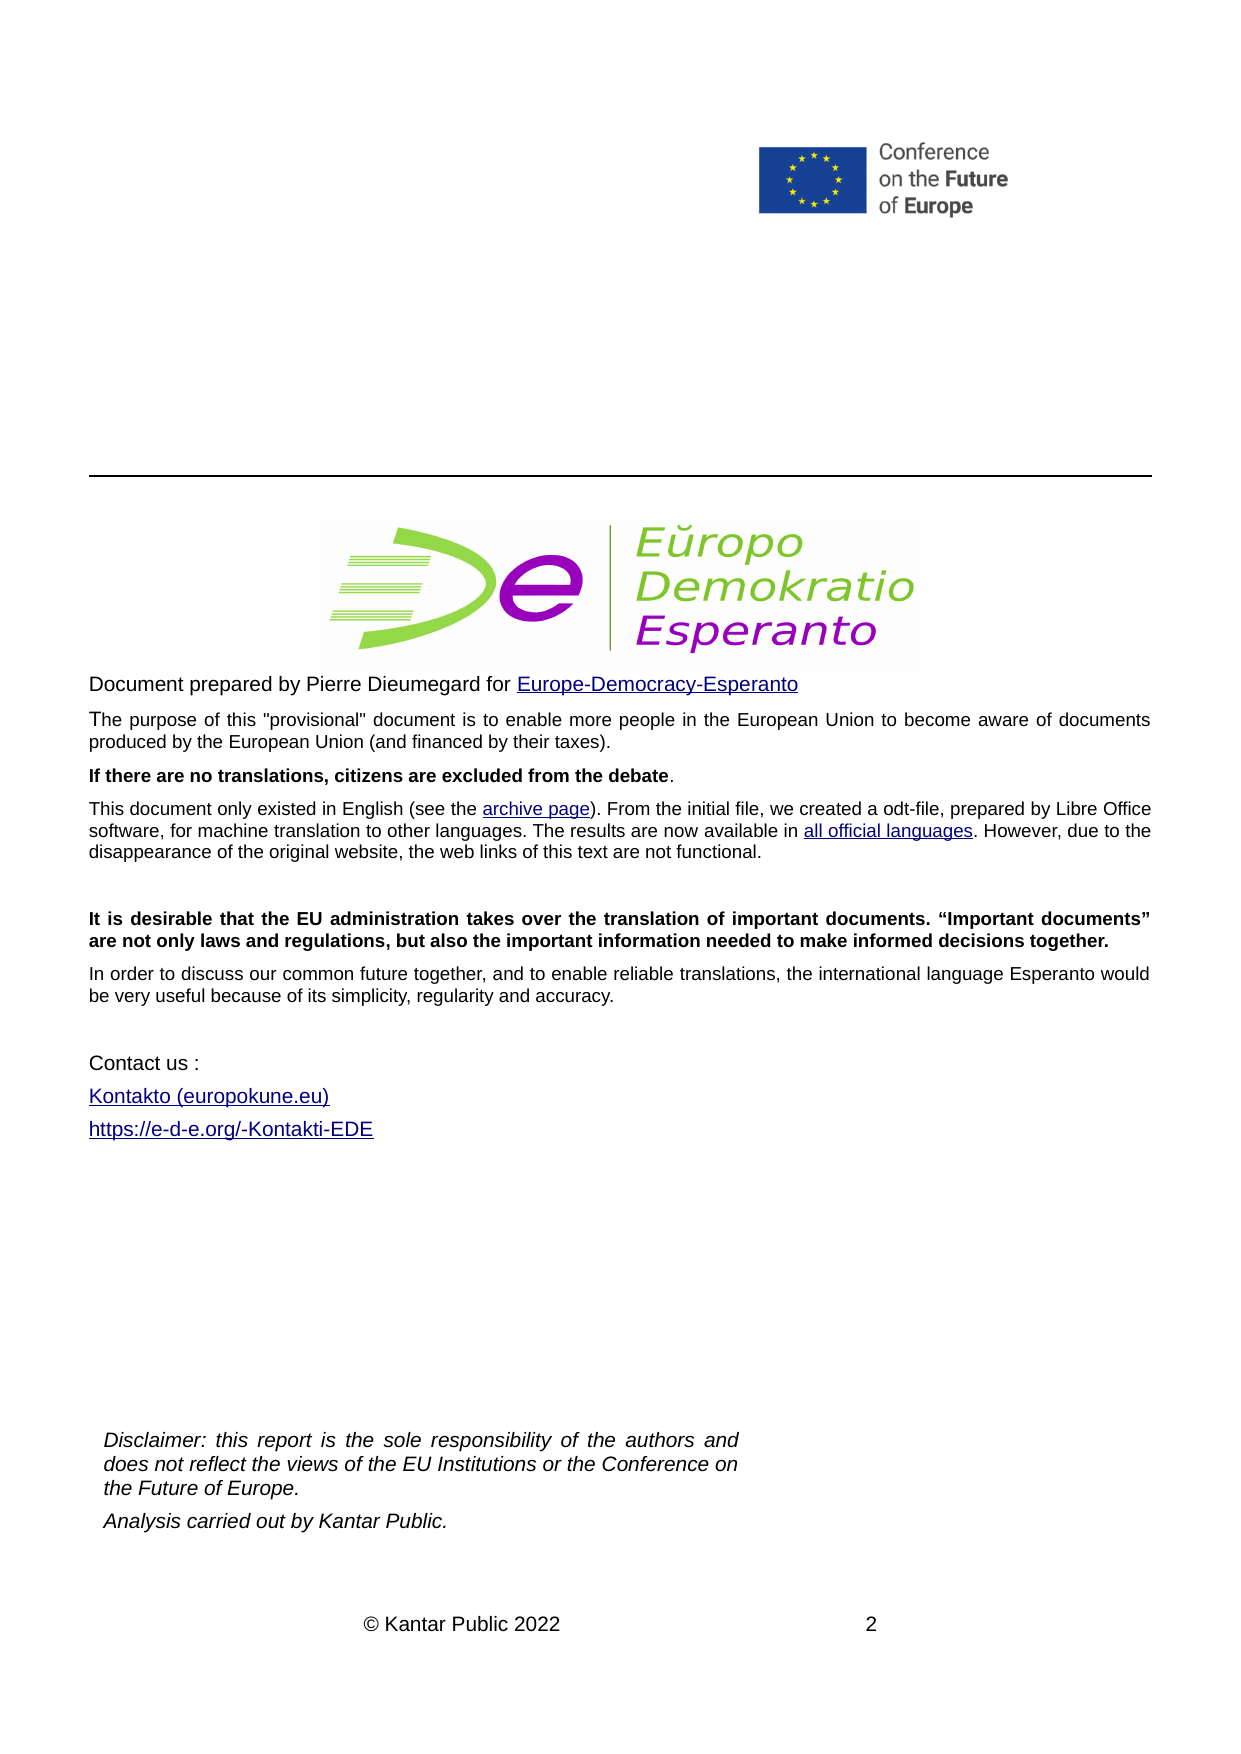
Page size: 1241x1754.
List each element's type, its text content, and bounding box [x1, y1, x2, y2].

text Disclaimer: this report is the sole responsibility of the authors and does not reflect the views of the EU Institutions or the Conference on the Future of Europe. [103, 1428, 742, 1500]
text Contact us : [88, 1051, 1152, 1075]
text It is desirable that the EU administration takes over the translation of important documents. “Important documents” are not only laws and regulations, but also the important information needed to make informed decisions together. [88, 908, 1152, 951]
picture [321, 518, 919, 672]
text The purpose of this "provisional" document is to enable more people in the European Union to become aware of documents produced by the European Union (and financed by their taxes). [88, 707, 1152, 753]
text Analysis carried out by Kantar Public. [103, 1509, 742, 1533]
text https://e-d-e.org/-Kontakti-EDE [88, 1117, 1152, 1141]
text Kontakto (europokune.eu) [88, 1084, 1152, 1108]
text This document only existed in English (see the archive page). From the initial file, we created a odt-file, prepared by Libre Office software, for machine translation to other languages. The results are now available in all official languages. However, due to the disappearance of the original website, the web links of this text are not functional. [88, 798, 1152, 863]
text In order to discuss our common future together, and to enable reliable translations, the international language Esperanto would be very useful because of its simplicity, regularity and accuracy. [88, 963, 1152, 1006]
text Document prepared by Pierre Dieumegard for Europe-Democracy-Esperanto [88, 525, 1152, 695]
text If there are no translations, citizens are excluded from the debate. [88, 764, 1152, 786]
picture [732, 118, 1090, 237]
